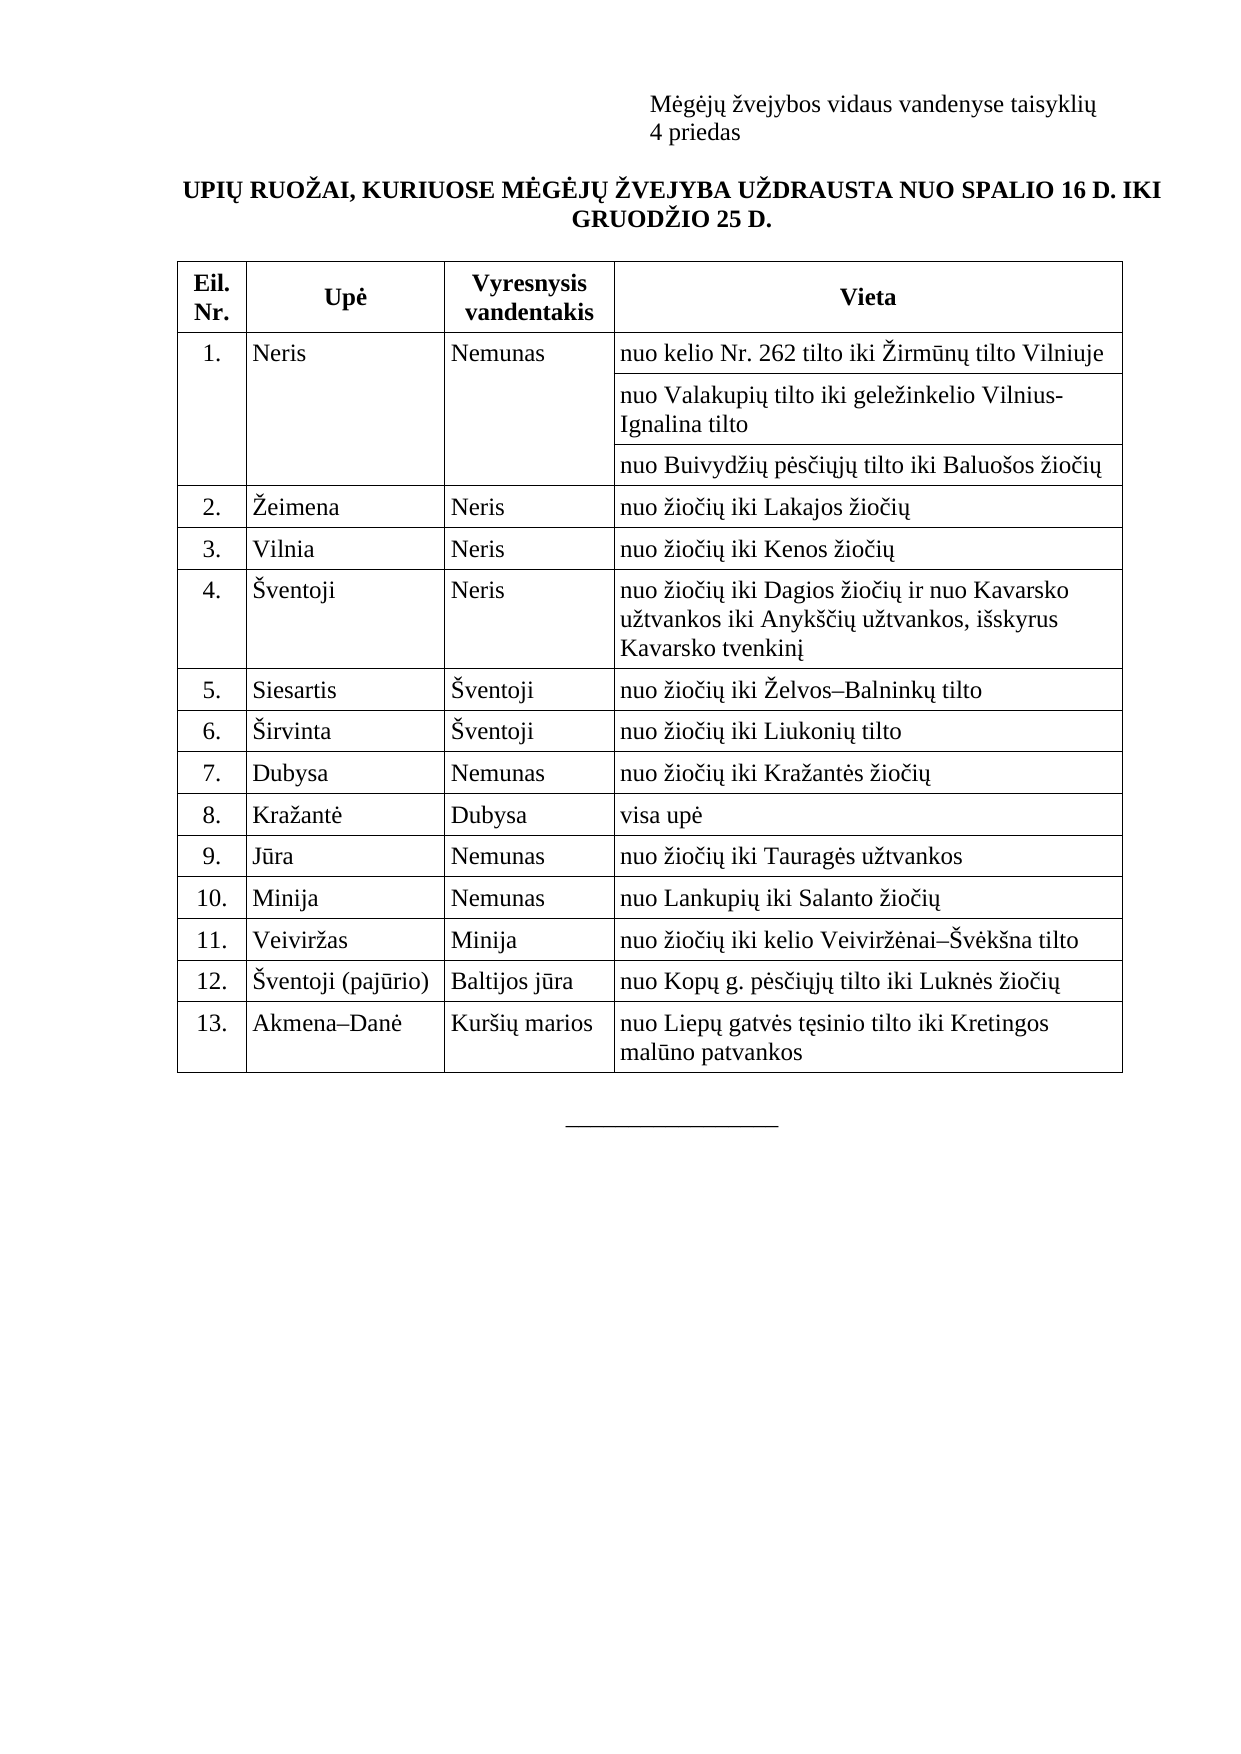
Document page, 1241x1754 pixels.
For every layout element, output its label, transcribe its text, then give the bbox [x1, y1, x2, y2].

table_cell Vilnia [247, 528, 444, 569]
table_cell Minija [247, 877, 444, 918]
table_cell Šventoji [445, 669, 614, 709]
table_cell Neris [445, 528, 614, 569]
table_cell nuo žiočių iki Želvos–Balninkų tilto [615, 669, 1122, 709]
table_cell nuo kelio Nr. 262 tilto iki Žirmūnų tilto Vilniuje [615, 333, 1122, 373]
table_cell Šventoji [445, 711, 614, 751]
table_cell 13. [178, 1002, 246, 1072]
table_cell Minija [445, 919, 614, 959]
text 4 priedas [649, 117, 1166, 146]
table_cell Akmena–Danė [247, 1002, 444, 1072]
table_cell nuo žiočių iki Liukonių tilto [615, 711, 1122, 751]
table_cell 6. [178, 711, 246, 751]
table_cell visa upė [615, 794, 1122, 834]
table_cell Žeimena [247, 486, 444, 527]
table_cell 12. [178, 961, 246, 1001]
text UPIŲ RUOŽAI, KURIUOSE MĖGĖJŲ ŽVEJYBA UŽDRAUSTA NUO SPALIO 16 D. IKI GRUODŽIO 25 D. [177, 175, 1166, 232]
table_cell 11. [178, 919, 246, 959]
table_cell Kražantė [247, 794, 444, 834]
table_cell 10. [178, 877, 246, 918]
table_header Vyresnysis vandentakis [445, 262, 614, 332]
table_cell Neris [247, 333, 444, 485]
table_cell Nemunas [445, 836, 614, 876]
table_cell nuo Kopų g. pėsčiųjų tilto iki Luknės žiočių [615, 961, 1122, 1001]
table_cell nuo Lankupių iki Salanto žiočių [615, 877, 1122, 918]
table_cell Kuršių marios [445, 1002, 614, 1072]
table_cell Širvinta [247, 711, 444, 751]
table_cell 4. [178, 570, 246, 668]
text Mėgėjų žvejybos vidaus vandenyse taisyklių [649, 89, 1166, 117]
table_cell nuo Buivydžių pėsčiųjų tilto iki Baluošos žiočių [615, 445, 1122, 485]
table_cell 1. [178, 333, 246, 485]
table_cell 7. [178, 752, 246, 793]
table_header Upė [247, 262, 444, 332]
table_cell 8. [178, 794, 246, 834]
table_cell Dubysa [445, 794, 614, 834]
table_cell nuo žiočių iki Kenos žiočių [615, 528, 1122, 569]
table_cell Siesartis [247, 669, 444, 709]
table_cell Baltijos jūra [445, 961, 614, 1001]
table_cell nuo žiočių iki Dagios žiočių ir nuo Kavarsko užtvankos iki Anykščių užtvankos, išskyrus Kavarsko tvenkinį [615, 570, 1122, 668]
table_cell Jūra [247, 836, 444, 876]
table_cell Nemunas [445, 877, 614, 918]
table_cell 5. [178, 669, 246, 709]
table_cell Šventoji [247, 570, 444, 668]
table_cell Neris [445, 570, 614, 668]
table_header Eil. Nr. [178, 262, 246, 332]
table_cell nuo žiočių iki kelio Veiviržėnai–Švėkšna tilto [615, 919, 1122, 959]
table_cell 3. [178, 528, 246, 569]
table_cell nuo žiočių iki Lakajos žiočių [615, 486, 1122, 527]
table_cell Nemunas [445, 333, 614, 485]
table_cell nuo Valakupių tilto iki geležinkelio Vilnius-Ignalina tilto [615, 374, 1122, 444]
table_cell nuo žiočių iki Tauragės užtvankos [615, 836, 1122, 876]
table_cell 9. [178, 836, 246, 876]
table_cell 2. [178, 486, 246, 527]
table_cell Dubysa [247, 752, 444, 793]
table_cell nuo Liepų gatvės tęsinio tilto iki Kretingos malūno patvankos [615, 1002, 1122, 1072]
text _________________ [177, 1101, 1166, 1130]
table_header Vieta [615, 262, 1122, 332]
table_cell Neris [445, 486, 614, 527]
table_cell nuo žiočių iki Kražantės žiočių [615, 752, 1122, 793]
table_cell Nemunas [445, 752, 614, 793]
table_cell Šventoji (pajūrio) [247, 961, 444, 1001]
table_cell Veiviržas [247, 919, 444, 959]
